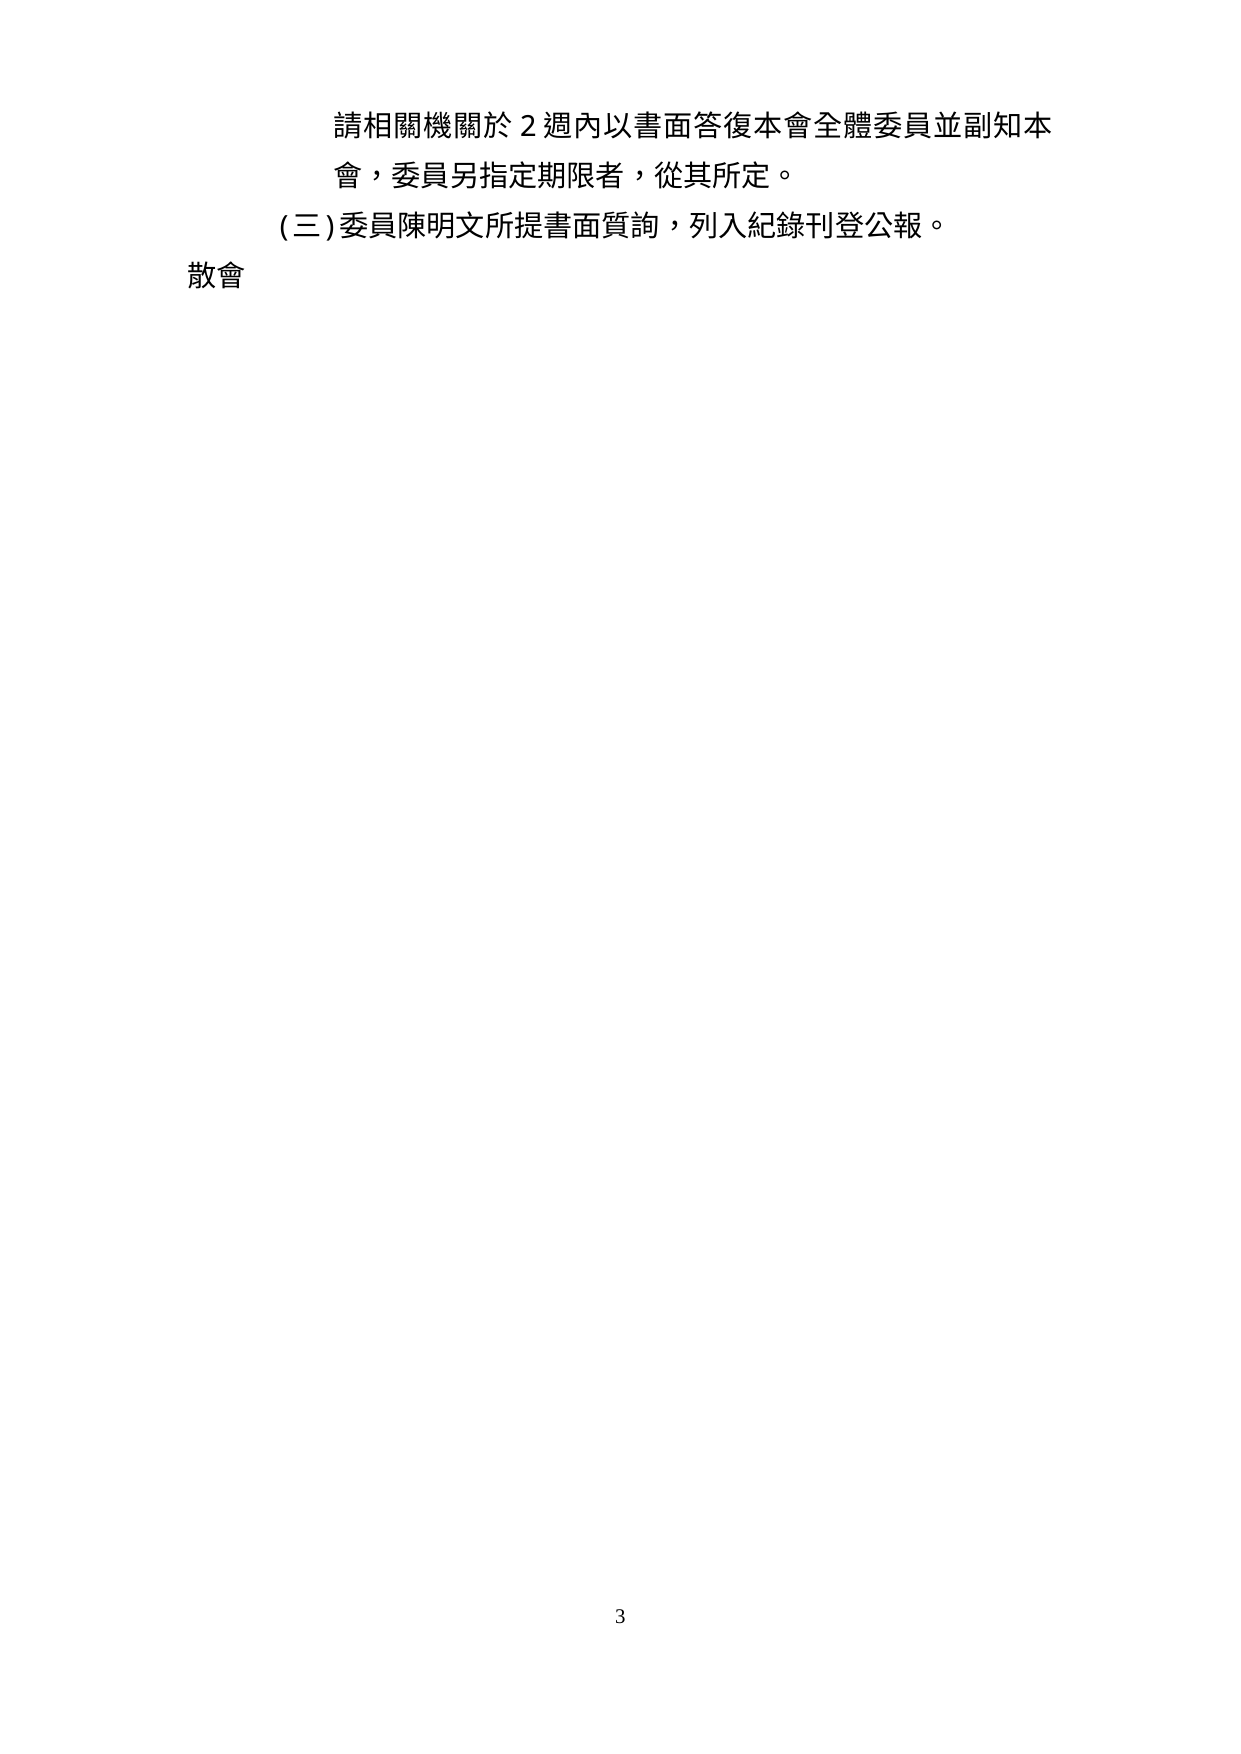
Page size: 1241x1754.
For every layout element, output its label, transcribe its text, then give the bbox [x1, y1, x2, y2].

text 散會 [187, 246, 1053, 296]
text (三)委員陳明文所提書面質詢，列入紀錄刊登公報。 [275, 196, 1053, 246]
text 請相關機關於2週內以書面答復本會全體委員並副知本會，委員另指定期限者，從其所定。 [275, 96, 1053, 196]
